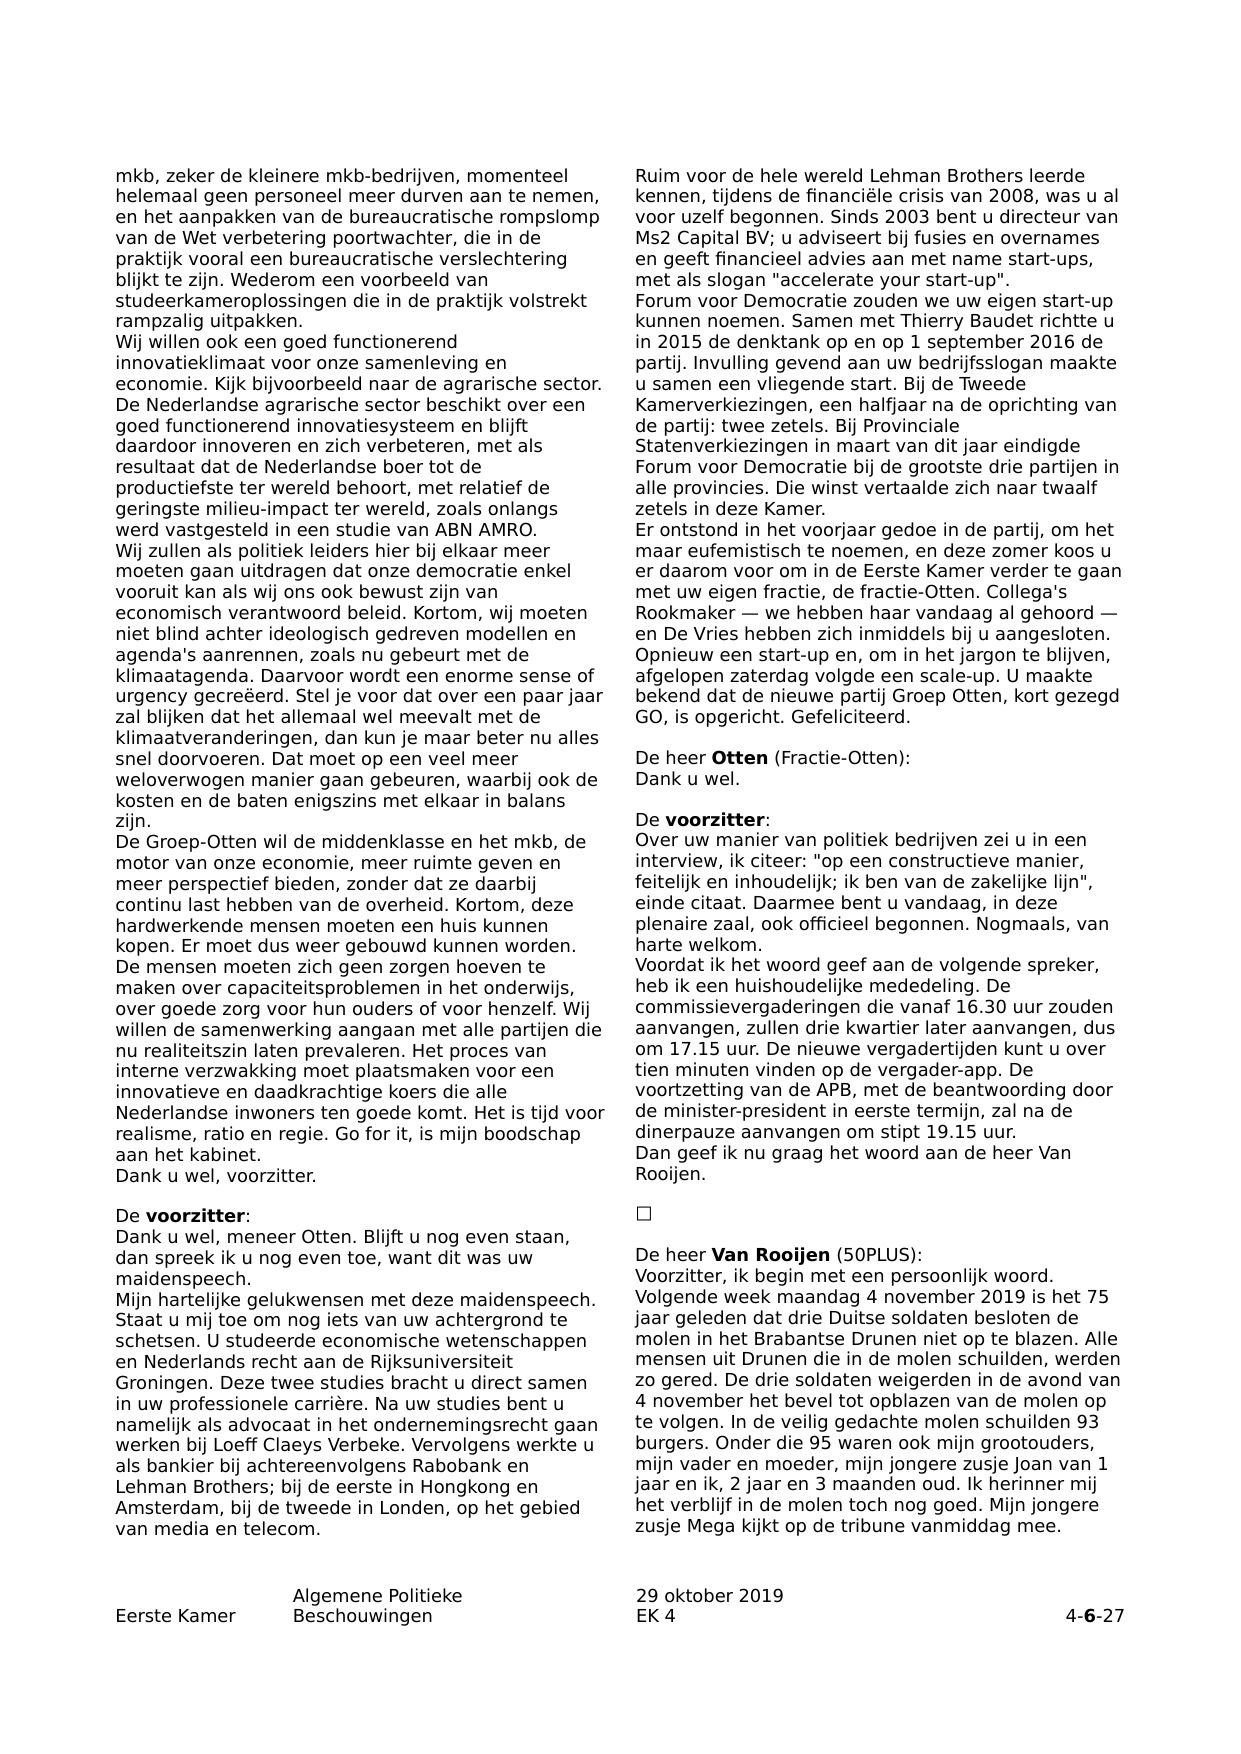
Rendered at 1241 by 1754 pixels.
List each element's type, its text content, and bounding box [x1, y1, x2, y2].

text De heer Otten (Fractie-Otten): [635, 748, 1125, 768]
text De Groep-Otten wil de middenklasse en het mkb, de motor van onze economie, meer ruimte geven en meer perspectief bieden, zonder dat ze daarbij continu last hebben van de overheid. Kortom, deze hardwerkende mensen moeten een huis kunnen kopen. Er moet dus weer gebouwd kunnen worden. De mensen moeten zich geen zorgen hoeven te maken over capaciteitsproblemen in het onderwijs, over goede zorg voor hun ouders of voor henzelf. Wij willen de samenwerking aangaan met alle partijen die nu realiteitszin laten prevaleren. Het proces van interne verzwakking moet plaatsmaken voor een innovatieve en daadkrachtige koers die alle Nederlandse inwoners ten goede komt. Het is tijd voor realisme, ratio en regie. Go for it, is mijn boodschap aan het kabinet. [115, 832, 605, 1165]
text Wij willen ook een goed functionerend innovatieklimaat voor onze samenleving en economie. Kijk bijvoorbeeld naar de agrarische sector. De Nederlandse agrarische sector beschikt over een goed functionerend innovatiesysteem en blijft daardoor innoveren en zich verbeteren, met als resultaat dat de Nederlandse boer tot de productiefste ter wereld behoort, met relatief de geringste milieu-impact ter wereld, zoals onlangs werd vastgesteld in een studie van ABN AMRO. [115, 332, 605, 540]
text Ruim voor de hele wereld Lehman Brothers leerde kennen, tijdens de financiële crisis van 2008, was u al voor uzelf begonnen. Sinds 2003 bent u directeur van Ms2 Capital BV; u adviseert bij fusies en overnames en geeft financieel advies aan met name start-ups, met als slogan "accelerate your start-up". [635, 165, 1125, 290]
text Dank u wel. [635, 768, 1125, 789]
text Er ontstond in het voorjaar gedoe in de partij, om het maar eufemistisch te noemen, en deze zomer koos u er daarom voor om in de Eerste Kamer verder te gaan met uw eigen fractie, de fractie-Otten. Collega's Rookmaker — we hebben haar vandaag al gehoord — en De Vries hebben zich inmiddels bij u aangesloten. Opnieuw een start-up en, om in het jargon te blijven, afgelopen zaterdag volgde een scale-up. U maakte bekend dat de nieuwe partij Groep Otten, kort gezegd GO, is opgericht. Gefeliciteerd. [635, 519, 1125, 728]
text Over uw manier van politiek bedrijven zei u in een interview, ik citeer: "op een constructieve manier, feitelijk en inhoudelijk; ik ben van de zakelijke lijn", einde citaat. Daarmee bent u vandaag, in deze plenaire zaal, ook officieel begonnen. Nogmaals, van harte welkom. [635, 830, 1125, 955]
text Dan geef ik nu graag het woord aan de heer Van Rooijen. [635, 1143, 1125, 1184]
text Voorzitter, ik begin met een persoonlijk woord. Volgende week maandag 4 november 2019 is het 75 jaar geleden dat drie Duitse soldaten besloten de molen in het Brabantse Drunen niet op te blazen. Alle mensen uit Drunen die in de molen schuilden, werden zo gered. De drie soldaten weigerden in de avond van 4 november het bevel tot opblazen van de molen op te volgen. In de veilig gedachte molen schuilden 93 burgers. Onder die 95 waren ook mijn grootouders, mijn vader en moeder, mijn jongere zusje Joan van 1 jaar en ik, 2 jaar en 3 maanden oud. Ik herinner mij het verblijf in de molen toch nog goed. Mijn jongere zusje Mega kijkt op de tribune vanmiddag mee. [635, 1266, 1125, 1537]
text De voorzitter: [115, 1206, 605, 1227]
text Mijn hartelijke gelukwensen met deze maidenspeech. Staat u mij toe om nog iets van uw achtergrond te schetsen. U studeerde economische wetenschappen en Nederlands recht aan de Rijksuniversiteit Groningen. Deze twee studies bracht u direct samen in uw professionele carrière. Na uw studies bent u namelijk als advocaat in het ondernemingsrecht gaan werken bij Loeff Claeys Verbeke. Vervolgens werkte u als bankier bij achtereenvolgens Rabobank en Lehman Brothers; bij de eerste in Hongkong en Amsterdam, bij de tweede in Londen, op het gebied van media en telecom. [115, 1289, 605, 1539]
text De heer Van Rooijen (50PLUS): [635, 1245, 1125, 1266]
text Dank u wel, voorzitter. [115, 1165, 605, 1186]
text De voorzitter: [635, 809, 1125, 830]
text Forum voor Democratie zouden we uw eigen start-up kunnen noemen. Samen met Thierry Baudet richtte u in 2015 de denktank op en op 1 september 2016 de partij. Invulling gevend aan uw bedrijfsslogan maakte u samen een vliegende start. Bij de Tweede Kamerverkiezingen, een halfjaar na de oprichting van de partij: twee zetels. Bij Provinciale Statenverkiezingen in maart van dit jaar eindigde Forum voor Democratie bij de grootste drie partijen in alle provincies. Die winst vertaalde zich naar twaalf zetels in deze Kamer. [635, 290, 1125, 519]
text Wij zullen als politiek leiders hier bij elkaar meer moeten gaan uitdragen dat onze democratie enkel vooruit kan als wij ons ook bewust zijn van economisch verantwoord beleid. Kortom, wij moeten niet blind achter ideologisch gedreven modellen en agenda's aanrennen, zoals nu gebeurt met de klimaatagenda. Daarvoor wordt een enorme sense of urgency gecreëerd. Stel je voor dat over een paar jaar zal blijken dat het allemaal wel meevalt met de klimaatveranderingen, dan kun je maar beter nu alles snel doorvoeren. Dat moet op een veel meer weloverwogen manier gaan gebeuren, waarbij ook de kosten en de baten enigszins met elkaar in balans zijn. [115, 540, 605, 832]
text mkb, zeker de kleinere mkb-bedrijven, momenteel helemaal geen personeel meer durven aan te nemen, en het aanpakken van de bureaucratische rompslomp van de Wet verbetering poortwachter, die in de praktijk vooral een bureaucratische verslechtering blijkt te zijn. Wederom een voorbeeld van studeerkameroplossingen die in de praktijk volstrekt rampzalig uitpakken. [115, 165, 605, 332]
text ⬜ [635, 1204, 1125, 1225]
text Dank u wel, meneer Otten. Blijft u nog even staan, dan spreek ik u nog even toe, want dit was uw maidenspeech. [115, 1227, 605, 1289]
text Voordat ik het woord geef aan de volgende spreker, heb ik een huishoudelijke mededeling. De commissievergaderingen die vanaf 16.30 uur zouden aanvangen, zullen drie kwartier later aanvangen, dus om 17.15 uur. De nieuwe vergadertijden kunt u over tien minuten vinden op de vergader-app. De voortzetting van de APB, met de beantwoording door de minister-president in eerste termijn, zal na de dinerpauze aanvangen om stipt 19.15 uur. [635, 955, 1125, 1143]
